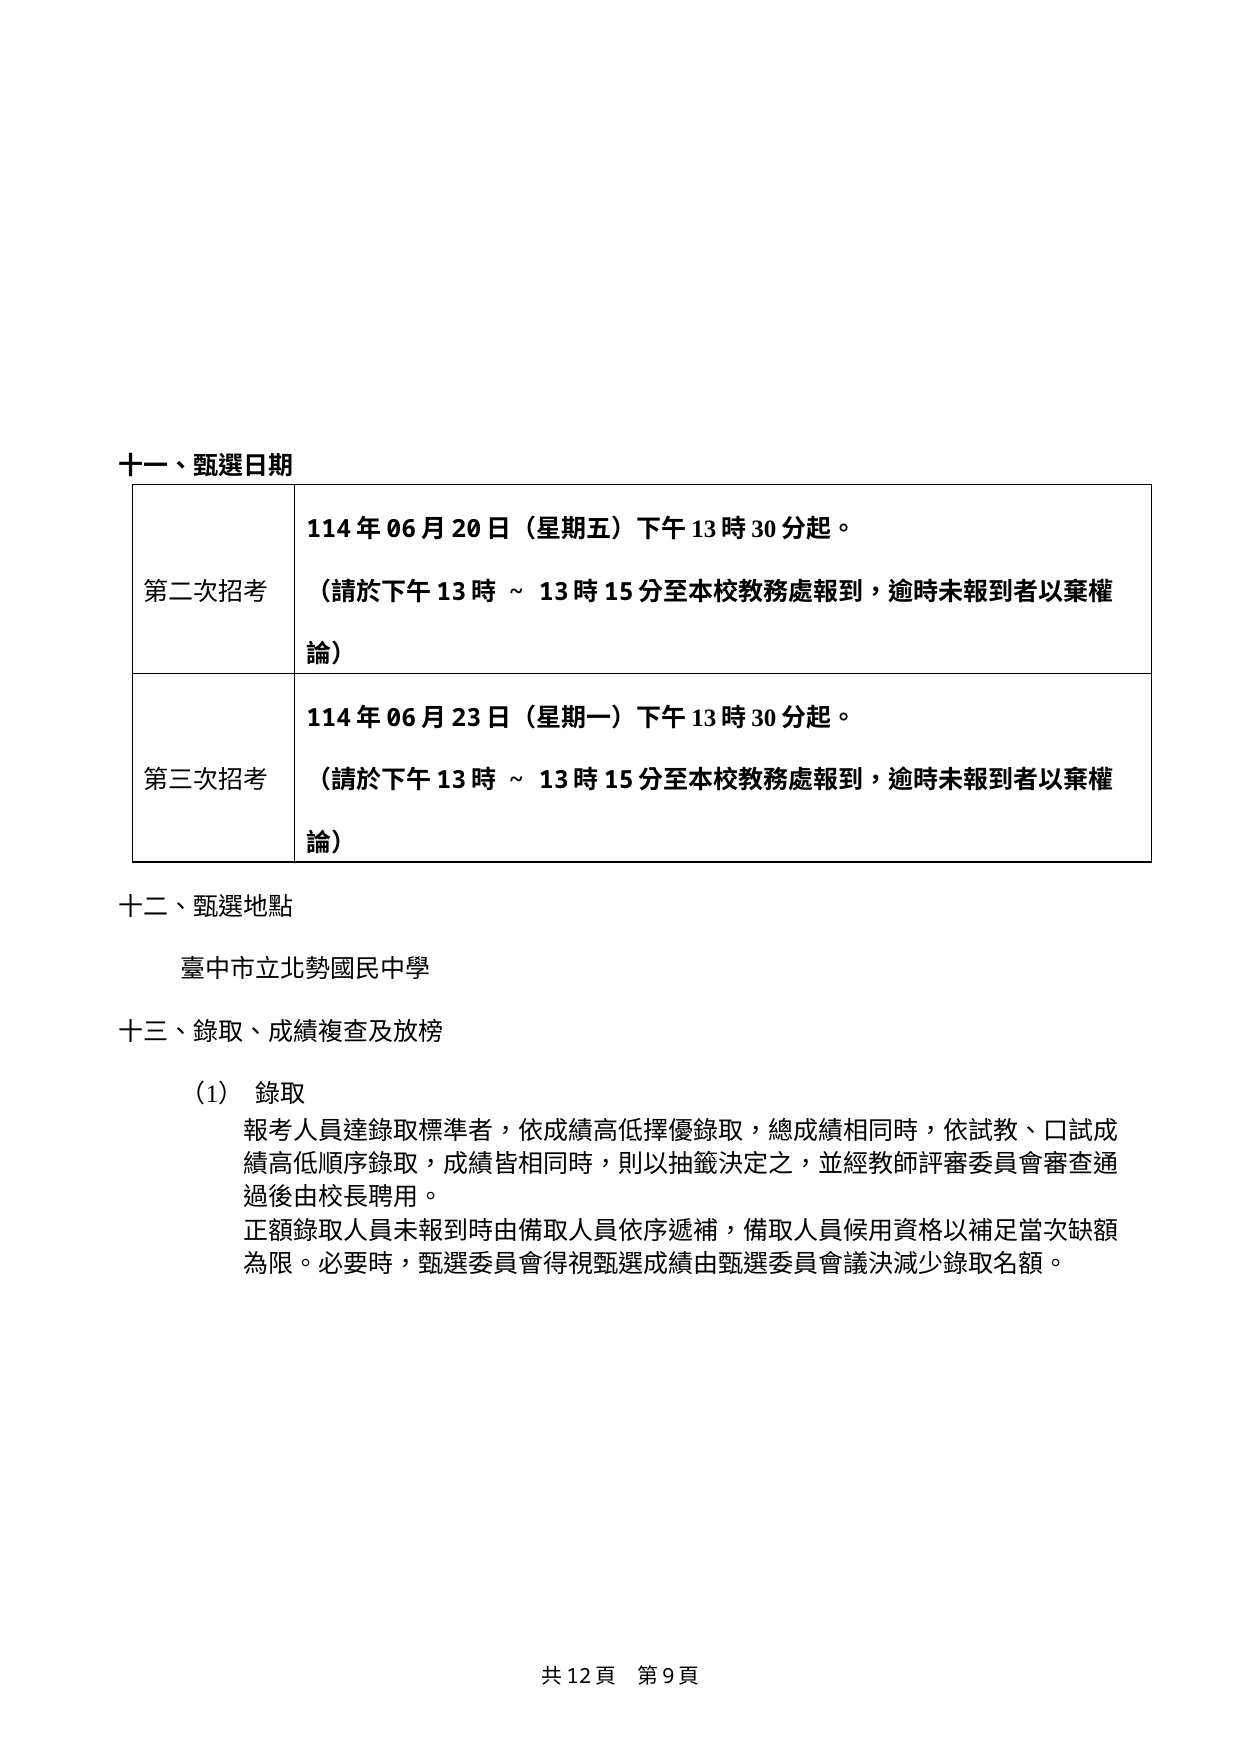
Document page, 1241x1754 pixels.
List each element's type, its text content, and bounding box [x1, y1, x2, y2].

text 十一、甄選日期 [118, 422, 1122, 484]
list 錄取 [181, 1050, 1122, 1112]
text 十三、錄取、成績複查及放榜 [118, 987, 1122, 1050]
text 正額錄取人員未報到時由備取人員依序遞補，備取人員候用資格以補足當次缺額為限。必要時，甄選委員會得視甄選成績由甄選委員會議決減少錄取名額。 [118, 1212, 1122, 1279]
table_cell 第三次招考 [133, 674, 294, 861]
text 十二、甄選地點 [118, 862, 1122, 925]
text 報考人員達錄取標準者，依成績高低擇優錄取，總成績相同時，依試教、口試成績高低順序錄取，成績皆相同時，則以抽籤決定之，並經教師評審委員會審查通過後由校長聘用。 [156, 1112, 1122, 1212]
table_cell 114年06月23日（星期一）下午13時30分起。 （請於下午13時 ~ 13時15分至本校教務處報到，逾時未報到者以棄權論） [295, 674, 1151, 861]
table_header 第二次招考 [133, 485, 294, 673]
table_header 114年06月20日（星期五）下午13時30分起。 （請於下午13時 ~ 13時15分至本校教務處報到，逾時未報到者以棄權論） [295, 485, 1151, 673]
text 臺中市立北勢國民中學 [181, 925, 1122, 987]
